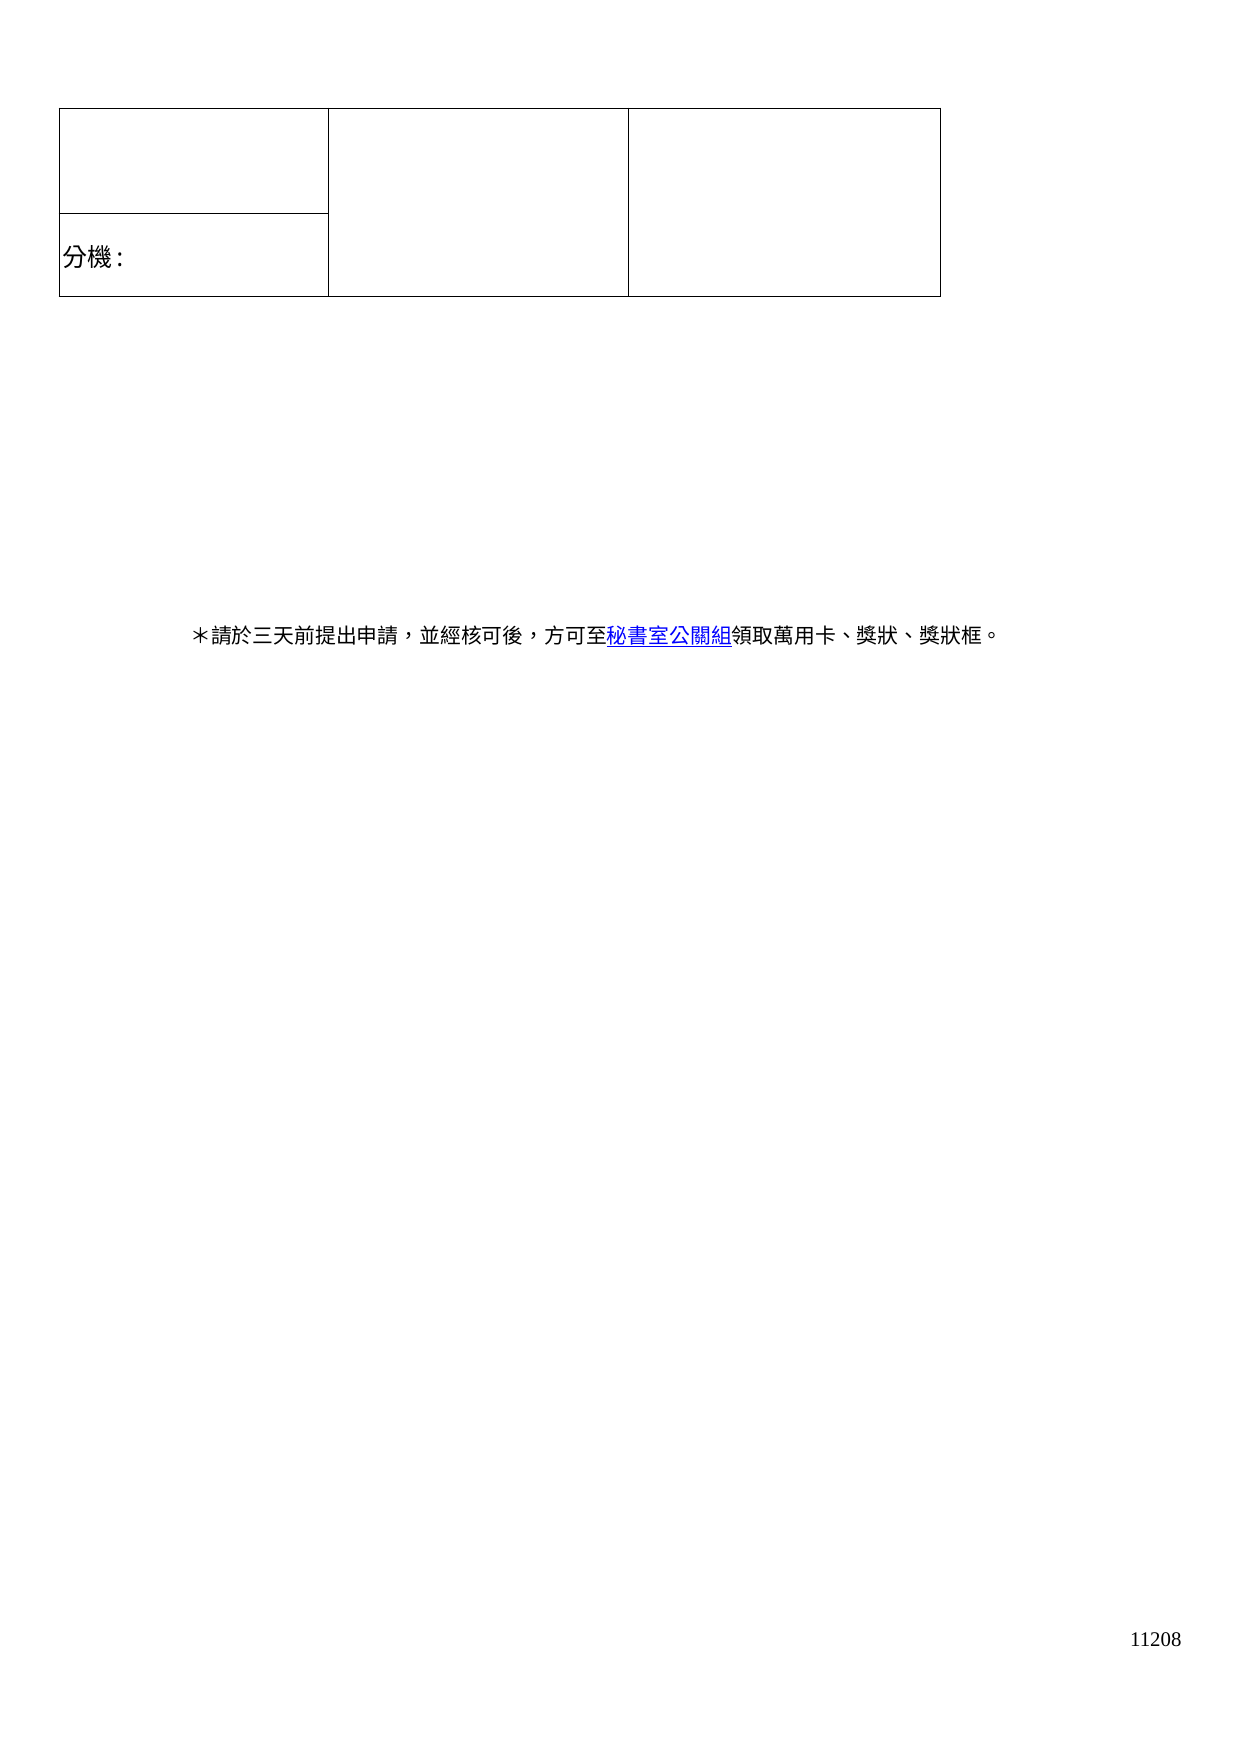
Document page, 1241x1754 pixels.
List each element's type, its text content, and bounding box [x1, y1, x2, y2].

table_cell [329, 109, 628, 296]
table_cell [60, 109, 328, 213]
table_cell 分機: [60, 214, 328, 296]
table_cell [629, 109, 940, 296]
text ＊請於三天前提出申請，並經核可後，方可至秘書室公關組領取萬用卡、獎狀、獎狀框。 [65, 604, 1050, 654]
